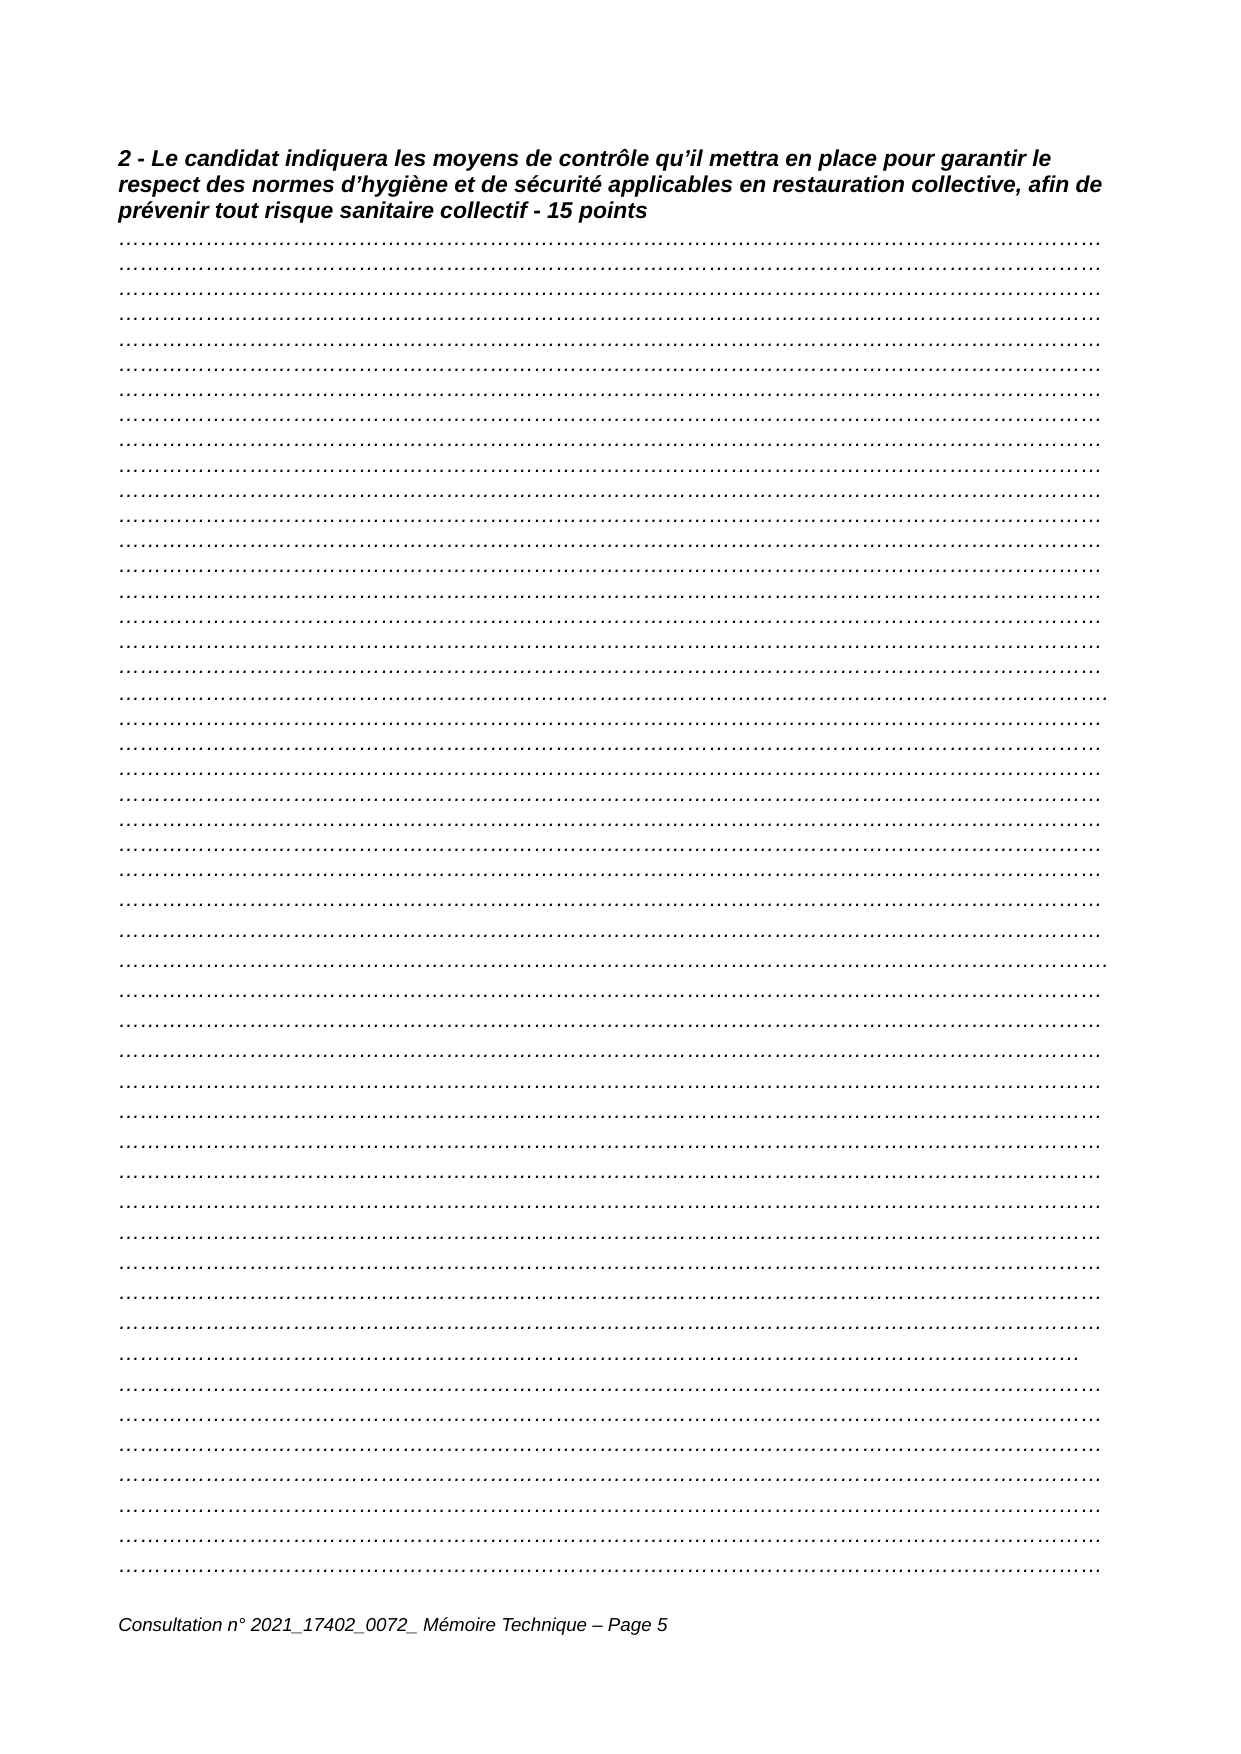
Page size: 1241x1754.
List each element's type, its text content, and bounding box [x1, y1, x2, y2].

text 2 - Le candidat indiquera les moyens de contrôle qu’il mettra en place pour garantir le respect des normes d’hygiène et de sécurité applicables en restauration collective, afin de prévenir tout risque sanitaire collectif - 15 points [118, 144, 1122, 223]
text ……………………………………………………………………………………………………………………… ……………………………………………………………………………………………………………………………………………………………………………………………………………………………………………………………………………………………………………………………………………………………………………………………………………………………………………………………………………………………………………………………………………………………………………………………………………………………………………………………………………………………………………………………………………………………………………………………………………………………………………………………………………………………………………………………………………………………………………………………………………………………………………………………………………………………………………………………………………………………………………………………………………………………………………………………………………………………………………………………………………………………………………………………………………………………………………………………………………………………………………………………………………………………………………………………………………………………………………………………………………………………………………………………………………………………………………………………………………………………………………………………………………………………………………………………………………………………………………………………………………………………………………………………………………………………………………………………………………………………………………………………………………………………………………….……………………………………………………………………………………………………………………………………………………………………………………………………………………………………………………………………………………………………………………………………………………………………………………………………………………………………………………………………………………………………………………………………………………………………………………………………………………………………………………………………………………………………………………………………………… [118, 223, 1122, 856]
text ……………………………………………………………………………………………………………………………………………………………………………………………………………………………………………………………………………………………………………………………………………………………………………………………………………………………………………………………………………………………….…………………………………………………………………………………………………………………………………………………………………………………………………………………………………………………………………………………………………………………………………………………………………………………………………………………………………………………………………………………………………………………………………………………………………………………………………………………………………………………………………………………………………………………………………………………………………………………………………………………………………………………………………………………………………………………………………………………………………………………………………………………………………………………………………………………………………………………………………………………………………………………………………………………………………………………………………………………………………………………………………………………………………………………………………………………………………………………………………………………………………………………………………………………………………………………………………………………… ……………………………………………………………………………………………………………………………………………………………………………………………………………………………………………………………………………………………………………………………………………………………………………………………………………………………………………………………………………………………………………………………………………………………………………………………………………………………………………………………………………………………………………………………………………………………………………………………………………………………………………………………………… [118, 856, 1122, 1577]
